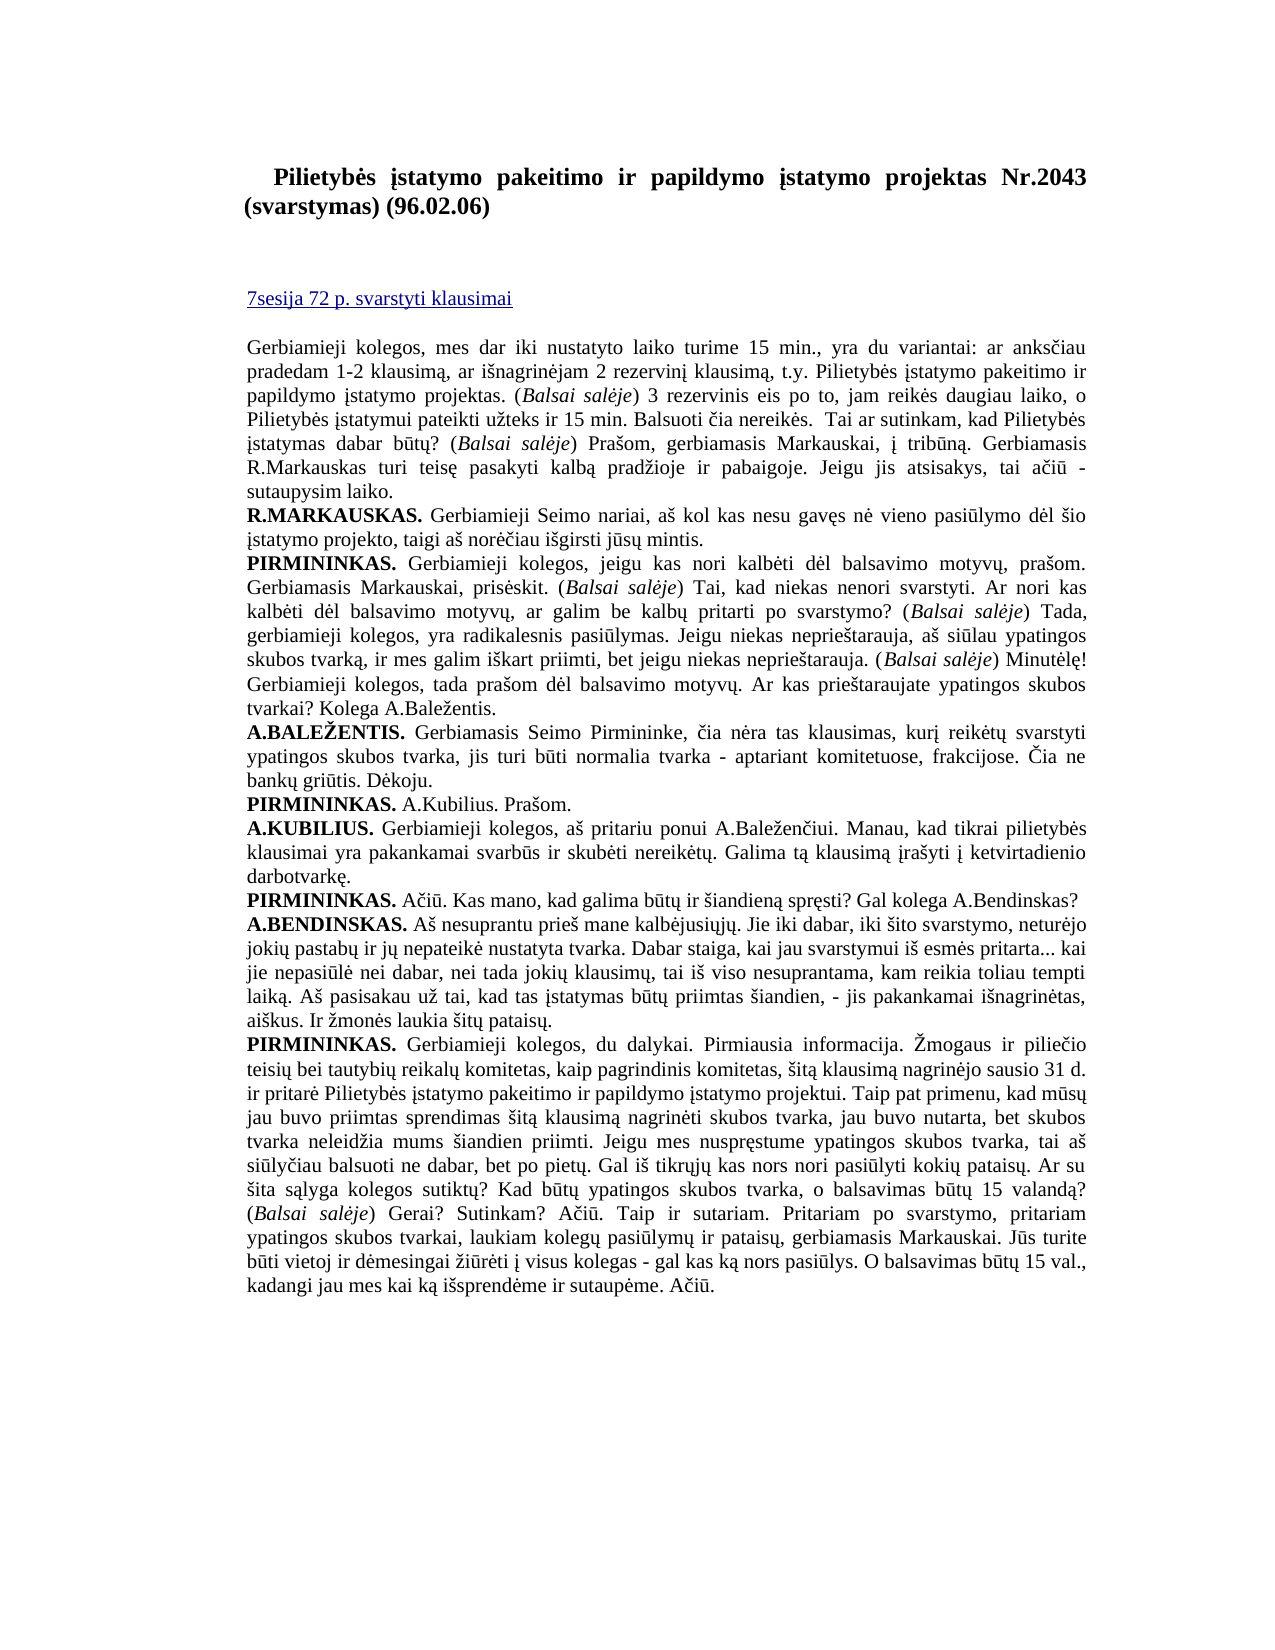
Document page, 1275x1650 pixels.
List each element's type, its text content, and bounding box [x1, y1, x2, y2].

text PIRMININKAS. Gerbiamieji kolegos, du dalykai. Pirmiausia informacija. Žmogaus ir piliečio teisių bei tautybių reikalų komitetas, kaip pagrindinis komitetas, šitą klausimą nagrinėjo sausio 31 d. ir pritarė Pilietybės įstatymo pakeitimo ir papildymo įstatymo projektui. Taip pat primenu, kad mūsų jau buvo priimtas sprendimas šitą klausimą nagrinėti skubos tvarka, jau buvo nutarta, bet skubos tvarka neleidžia mums šiandien priimti. Jeigu mes nuspręstume ypatingos skubos tvarka, tai aš siūlyčiau balsuoti ne dabar, bet po pietų. Gal iš tikrųjų kas nors nori pasiūlyti kokių pataisų. Ar su šita sąlyga kolegos sutiktų? Kad būtų ypatingos skubos tvarka, o balsavimas būtų 15 valandą? (Balsai salėje) Gerai? Sutinkam? Ačiū. Taip ir sutariam. Pritariam po svarstymo, pritariam ypatingos skubos tvarkai, laukiam kolegų pasiūlymų ir pataisų, gerbiamasis Markauskai. Jūs turite būti vietoj ir dėmesingai žiūrėti į visus kolegas - gal kas ką nors pasiūlys. O balsavimas būtų 15 val., kadangi jau mes kai ką išsprendėme ir sutaupėme. Ačiū. [247, 1032, 1087, 1297]
text 7sesija 72 p. svarstyti klausimai [247, 286, 1087, 310]
text PIRMININKAS. Gerbiamieji kolegos, jeigu kas nori kalbėti dėl balsavimo motyvų, prašom. Gerbiamasis Markauskai, prisėskit. (Balsai salėje) Tai, kad niekas nenori svarstyti. Ar nori kas kalbėti dėl balsavimo motyvų, ar galim be kalbų pritarti po svarstymo? (Balsai salėje) Tada, gerbiamieji kolegos, yra radikalesnis pasiūlymas. Jeigu niekas neprieštarauja, aš siūlau ypatingos skubos tvarką, ir mes galim iškart priimti, bet jeigu niekas neprieštarauja. (Balsai salėje) Minutėlę! Gerbiamieji kolegos, tada prašom dėl balsavimo motyvų. Ar kas prieštaraujate ypatingos skubos tvarkai? Kolega A.Baležentis. [247, 551, 1087, 719]
text R.MARKAUSKAS. Gerbiamieji Seimo nariai, aš kol kas nesu gavęs nė vieno pasiūlymo dėl šio įstatymo projekto, taigi aš norėčiau išgirsti jūsų mintis. [247, 503, 1087, 551]
text PIRMININKAS. A.Kubilius. Prašom. [247, 792, 1087, 816]
text A.BALEŽENTIS. Gerbiamasis Seimo Pirmininke, čia nėra tas klausimas, kurį reikėtų svarstyti ypatingos skubos tvarka, jis turi būti normalia tvarka - aptariant komitetuose, frakcijose. Čia ne bankų griūtis. Dėkoju. [247, 719, 1087, 792]
text Gerbiamieji kolegos, mes dar iki nustatyto laiko turime 15 min., yra du variantai: ar anksčiau pradedam 1-2 klausimą, ar išnagrinėjam 2 rezervinį klausimą, t.y. Pilietybės įstatymo pakeitimo ir papildymo įstatymo projektas. (Balsai salėje) 3 rezervinis eis po to, jam reikės daugiau laiko, o Pilietybės įstatymui pateikti užteks ir 15 min. Balsuoti čia nereikės. Tai ar sutinkam, kad Pilietybės įstatymas dabar būtų? (Balsai salėje) Prašom, gerbiamasis Markauskai, į tribūną. Gerbiamasis R.Markauskas turi teisę pasakyti kalbą pradžioje ir pabaigoje. Jeigu jis atsisakys, tai ačiū - sutaupysim laiko. [247, 334, 1087, 503]
text A.BENDINSKAS. Aš nesuprantu prieš mane kalbėjusiųjų. Jie iki dabar, iki šito svarstymo, neturėjo jokių pastabų ir jų nepateikė nustatyta tvarka. Dabar staiga, kai jau svarstymui iš esmės pritarta... kai jie nepasiūlė nei dabar, nei tada jokių klausimų, tai iš viso nesuprantama, kam reikia toliau tempti laiką. Aš pasisakau už tai, kad tas įstatymas būtų priimtas šiandien, - jis pakankamai išnagrinėtas, aiškus. Ir žmonės laukia šitų pataisų. [247, 912, 1087, 1032]
text Pilietybės įstatymo pakeitimo ir papildymo įstatymo projektas Nr.2043 (svarstymas) (96.02.06) [244, 162, 1087, 220]
text PIRMININKAS. Ačiū. Kas mano, kad galima būtų ir šiandieną spręsti? Gal kolega A.Bendinskas? [247, 888, 1087, 912]
text A.KUBILIUS. Gerbiamieji kolegos, aš pritariu ponui A.Baleženčiui. Manau, kad tikrai pilietybės klausimai yra pakankamai svarbūs ir skubėti nereikėtų. Galima tą klausimą įrašyti į ketvirtadienio darbotvarkę. [247, 816, 1087, 888]
